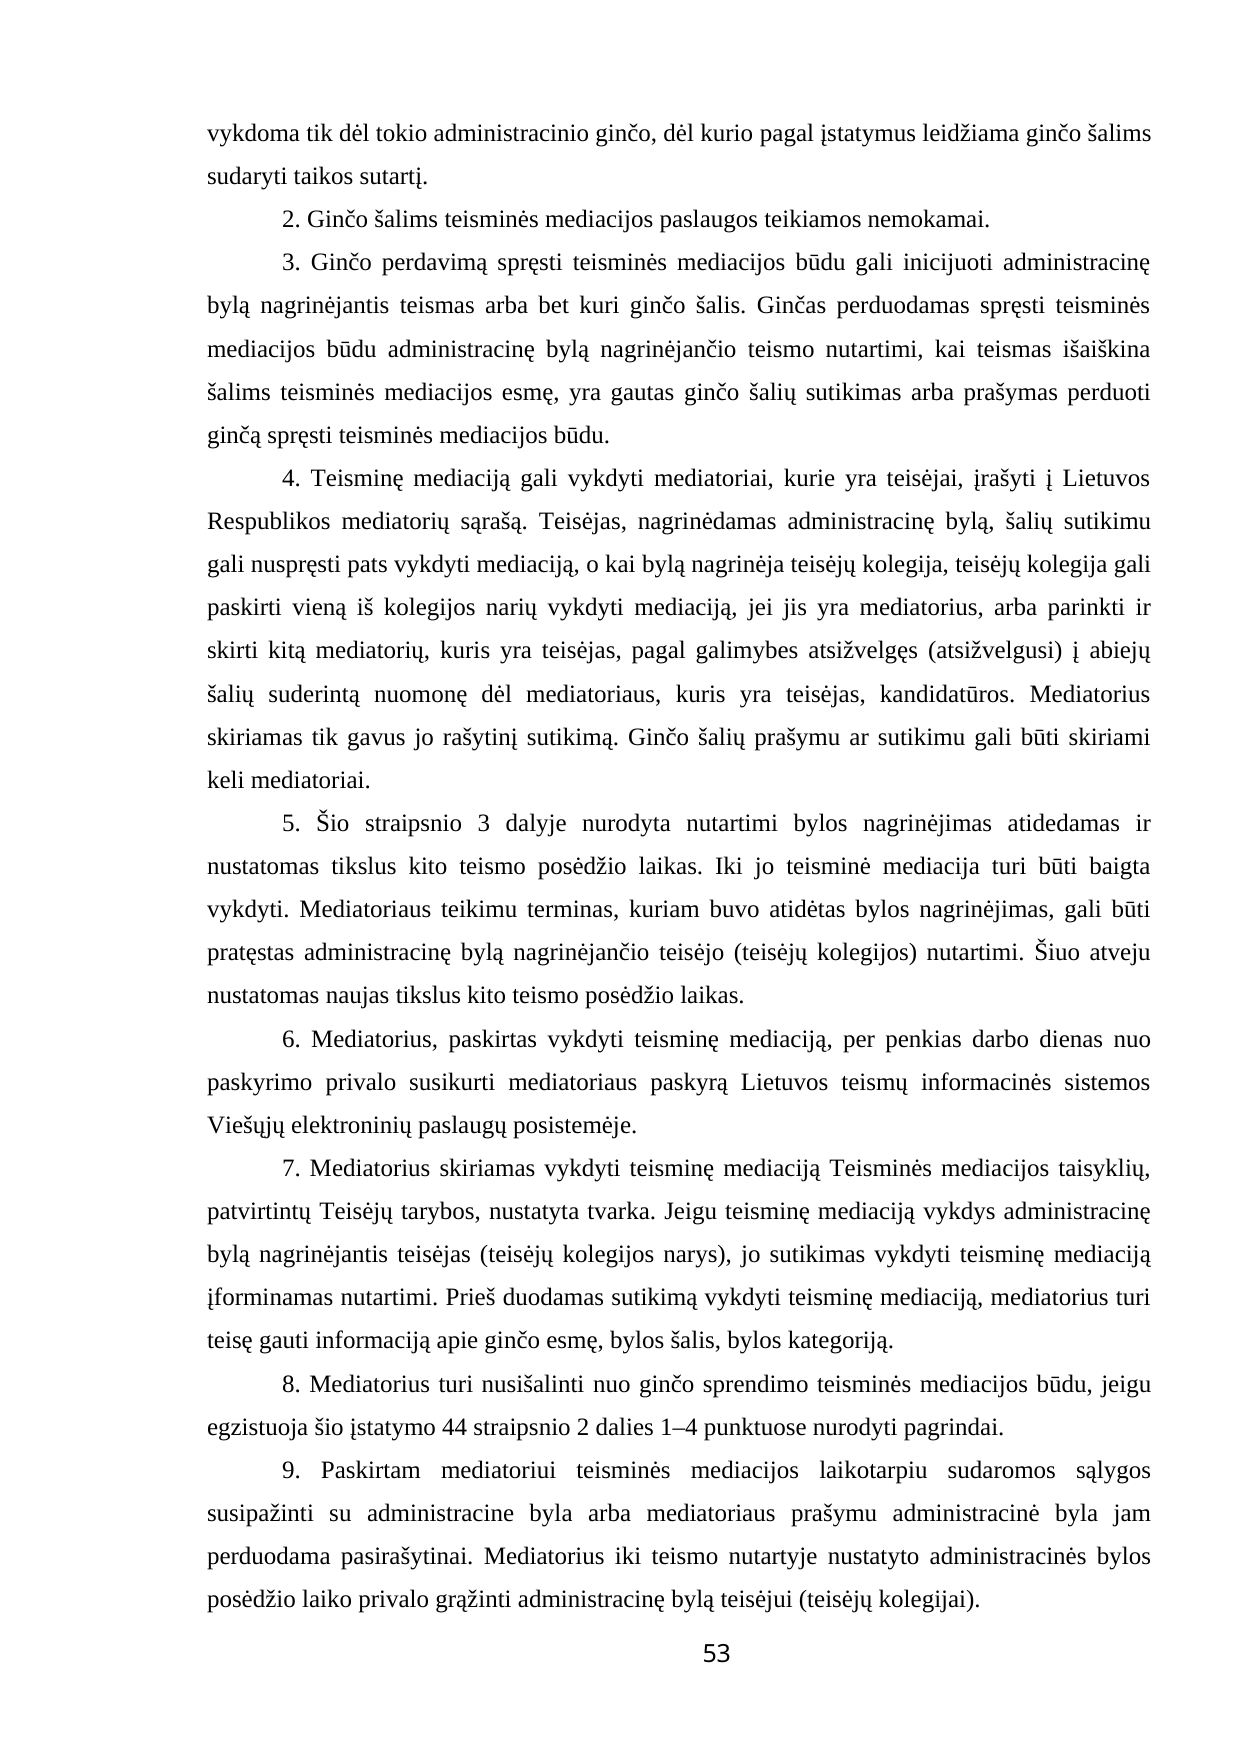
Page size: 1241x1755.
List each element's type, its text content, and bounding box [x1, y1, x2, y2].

text 7. Mediatorius skiriamas vykdyti teisminę mediaciją Teisminės mediacijos taisyklių, patvirtintų Teisėjų tarybos, nustatyta tvarka. Jeigu teisminę mediaciją vykdys administracinę bylą nagrinėjantis teisėjas (teisėjų kolegijos narys), jo sutikimas vykdyti teisminę mediaciją įforminamas nutartimi. Prieš duodamas sutikimą vykdyti teisminę mediaciją, mediatorius turi teisę gauti informaciją apie ginčo esmę, bylos šalis, bylos kategoriją. [207, 1153, 1152, 1354]
text 8. Mediatorius turi nusišalinti nuo ginčo sprendimo teisminės mediacijos būdu, jeigu egzistuoja šio įstatymo 44 straipsnio 2 dalies 1–4 punktuose nurodyti pagrindai. [207, 1369, 1152, 1441]
text 4. Teisminę mediaciją gali vykdyti mediatoriai, kurie yra teisėjai, įrašyti į Lietuvos Respublikos mediatorių sąrašą. Teisėjas, nagrinėdamas administracinę bylą, šalių sutikimu gali nuspręsti pats vykdyti mediaciją, o kai bylą nagrinėja teisėjų kolegija, teisėjų kolegija gali paskirti vieną iš kolegijos narių vykdyti mediaciją, jei jis yra mediatorius, arba parinkti ir skirti kitą mediatorių, kuris yra teisėjas, pagal galimybes atsižvelgęs (atsižvelgusi) į abiejų šalių suderintą nuomonę dėl mediatoriaus, kuris yra teisėjas, kandidatūros. Mediatorius skiriamas tik gavus jo rašytinį sutikimą. Ginčo šalių prašymu ar sutikimu gali būti skiriami keli mediatoriai. [207, 463, 1152, 794]
text 3. Ginčo perdavimą spręsti teisminės mediacijos būdu gali inicijuoti administracinę bylą nagrinėjantis teismas arba bet kuri ginčo šalis. Ginčas perduodamas spręsti teisminės mediacijos būdu administracinę bylą nagrinėjančio teismo nutartimi, kai teismas išaiškina šalims teisminės mediacijos esmę, yra gautas ginčo šalių sutikimas arba prašymas perduoti ginčą spręsti teisminės mediacijos būdu. [207, 247, 1152, 449]
text 6. Mediatorius, paskirtas vykdyti teisminę mediaciją, per penkias darbo dienas nuo paskyrimo privalo susikurti mediatoriaus paskyrą Lietuvos teismų informacinės sistemos Viešųjų elektroninių paslaugų posistemėje. [207, 1024, 1152, 1139]
text 9. Paskirtam mediatoriui teisminės mediacijos laikotarpiu sudaromos sąlygos susipažinti su administracine byla arba mediatoriaus prašymu administracinė byla jam perduodama pasirašytinai. Mediatorius iki teismo nutartyje nustatyto administracinės bylos posėdžio laiko privalo grąžinti administracinę bylą teisėjui (teisėjų kolegijai). [207, 1455, 1152, 1613]
text 5. Šio straipsnio 3 dalyje nurodyta nutartimi bylos nagrinėjimas atidedamas ir nustatomas tikslus kito teismo posėdžio laikas. Iki jo teisminė mediacija turi būti baigta vykdyti. Mediatoriaus teikimu terminas, kuriam buvo atidėtas bylos nagrinėjimas, gali būti pratęstas administracinę bylą nagrinėjančio teisėjo (teisėjų kolegijos) nutartimi. Šiuo atveju nustatomas naujas tikslus kito teismo posėdžio laikas. [207, 808, 1152, 1009]
text 2. Ginčo šalims teisminės mediacijos paslaugos teikiamos nemokamai. [207, 204, 1152, 233]
text vykdoma tik dėl tokio administracinio ginčo, dėl kurio pagal įstatymus leidžiama ginčo šalims sudaryti taikos sutartį. [207, 118, 1152, 190]
